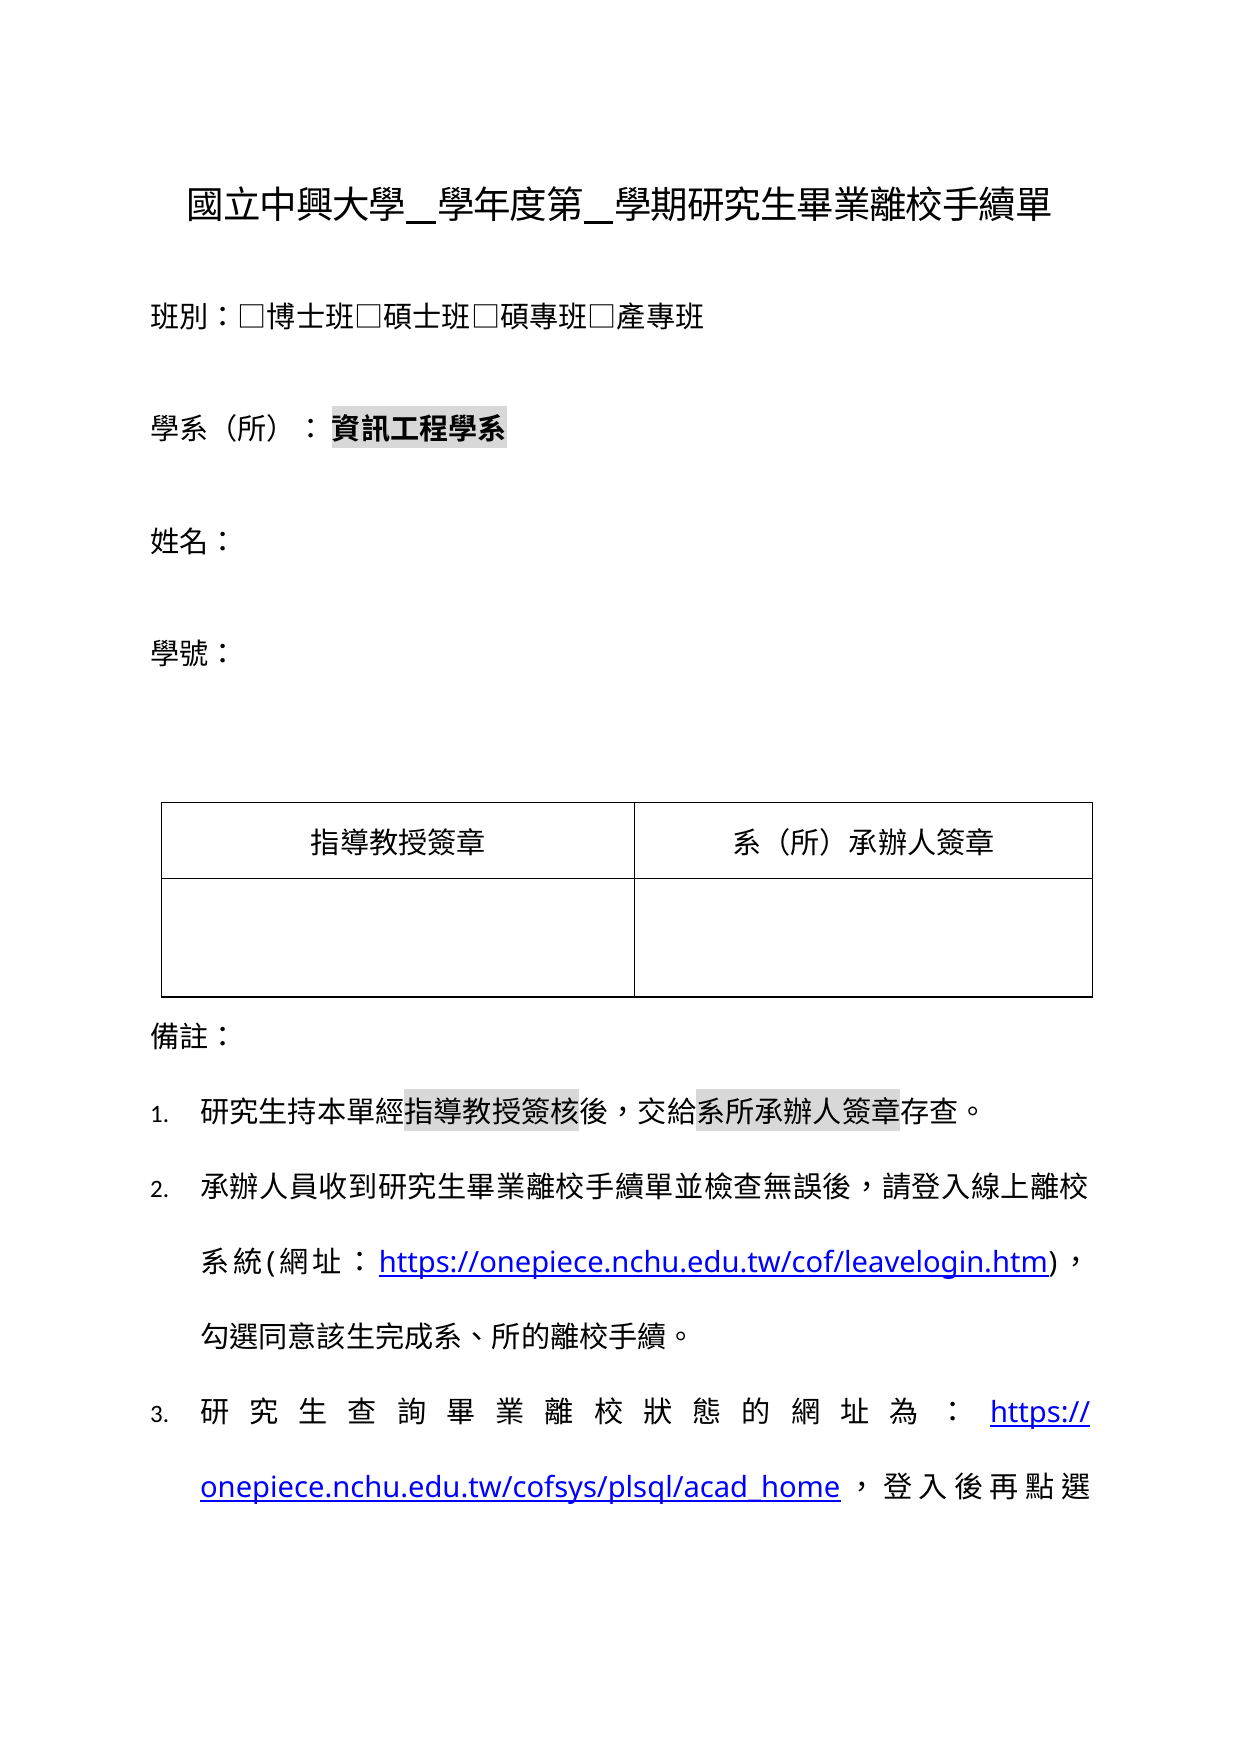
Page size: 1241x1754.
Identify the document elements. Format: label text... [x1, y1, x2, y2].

text 姓名： [150, 502, 1090, 577]
list 研究生持本單經指導教授簽核後，交給系所承辦人簽章存查。 [150, 1072, 1090, 1147]
list 承辦人員收到研究生畢業離校手續單並檢查無誤後，請登入線上離校系統(網址：https://onepiece.nchu.edu.tw/cof/leavelogin.htm)，勾選同意該生完成系、所的離校手續。 [150, 1147, 1090, 1372]
table_header 系（所）承辦人簽章 [635, 803, 1092, 878]
table_cell [635, 879, 1092, 996]
table_cell [162, 879, 634, 996]
text 國立中興大學 學年度第 學期研究生畢業離校手續單 [150, 164, 1090, 239]
list 研究生查詢畢業離校狀態的網址為：https://onepiece.nchu.edu.tw/cofsys/plsql/acad_home，登入後再點選 [150, 1372, 1090, 1522]
table_header 指導教授簽章 [162, 803, 634, 878]
text 學號： [150, 614, 1090, 689]
text 備註： [150, 997, 1090, 1072]
text 班別：□博士班□碩士班□碩專班□產專班 [150, 277, 1090, 352]
text 學系（所）： 資訊工程學系 [150, 389, 1090, 464]
